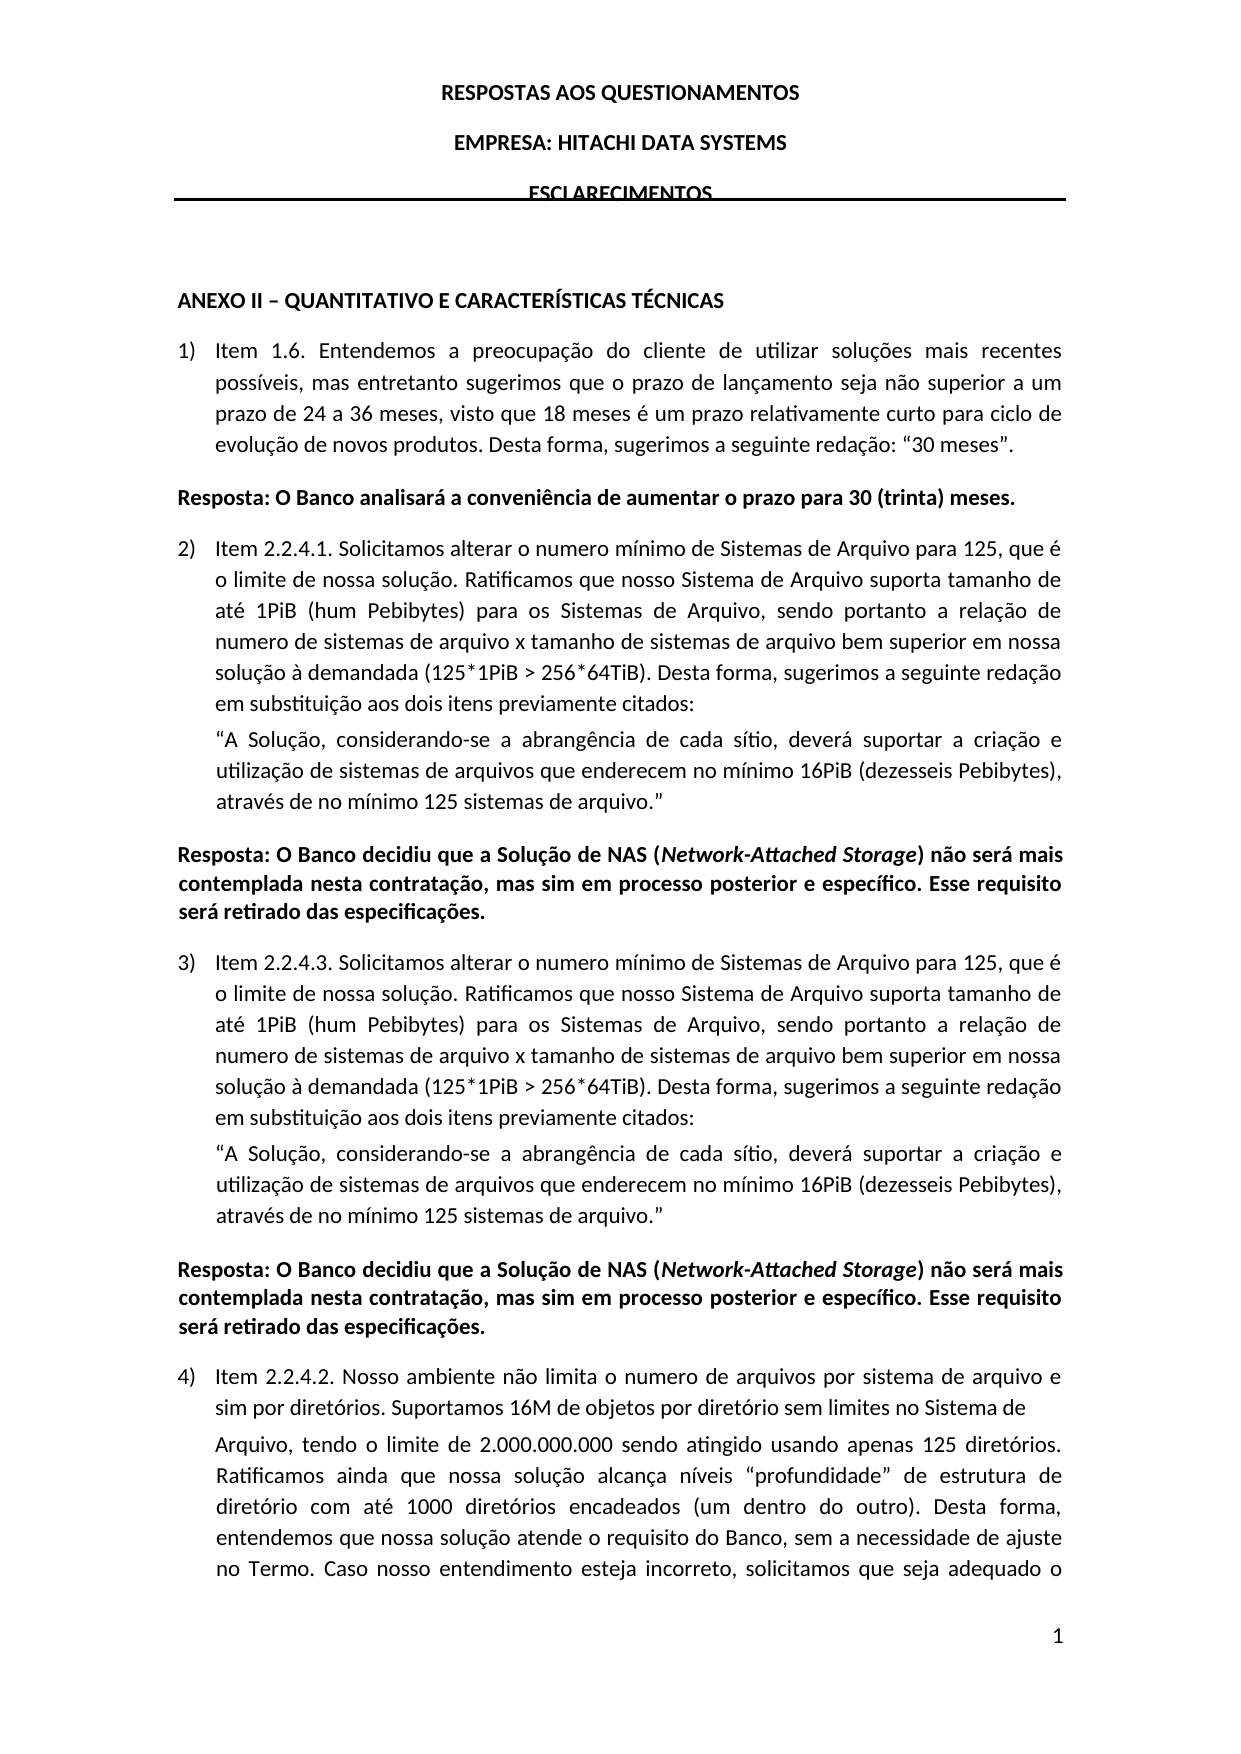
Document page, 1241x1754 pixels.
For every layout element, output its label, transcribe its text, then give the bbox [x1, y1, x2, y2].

list Item 2.2.4.3. Solicitamos alterar o numero mínimo de Sistemas de Arquivo para 125, que é o limite de nossa solução. Ratificamos que nosso Sistema de Arquivo suporta tamanho de até 1PiB (hum Pebibytes) para os Sistemas de Arquivo, sendo portanto a relação de numero de sistemas de arquivo x tamanho de sistemas de arquivo bem superior em nossa solução à demandada (125*1PiB > 256*64TiB). Desta forma, sugerimos a seguinte redação em substituição aos dois itens previamente citados: [177, 948, 1063, 1131]
text Resposta: O Banco analisará a conveniência de aumentar o prazo para 30 (trinta) meses. [177, 483, 1063, 511]
text “A Solução, considerando-se a abrangência de cada sítio, deverá suportar a criação e utilização de sistemas de arquivos que enderecem no mínimo 16PiB (dezesseis Pebibytes), através de no mínimo 125 sistemas de arquivo.” [215, 725, 1063, 815]
list Item 2.2.4.1. Solicitamos alterar o numero mínimo de Sistemas de Arquivo para 125, que é o limite de nossa solução. Ratificamos que nosso Sistema de Arquivo suporta tamanho de até 1PiB (hum Pebibytes) para os Sistemas de Arquivo, sendo portanto a relação de numero de sistemas de arquivo x tamanho de sistemas de arquivo bem superior em nossa solução à demandada (125*1PiB > 256*64TiB). Desta forma, sugerimos a seguinte redação em substituição aos dois itens previamente citados: [177, 534, 1063, 717]
text “A Solução, considerando-se a abrangência de cada sítio, deverá suportar a criação e utilização de sistemas de arquivos que enderecem no mínimo 16PiB (dezesseis Pebibytes), através de no mínimo 125 sistemas de arquivo.” [215, 1139, 1063, 1230]
text ANEXO II – QUANTITATIVO E CARACTERÍSTICAS TÉCNICAS [177, 286, 1063, 314]
list Item 1.6. Entendemos a preocupação do cliente de utilizar soluções mais recentes possíveis, mas entretanto sugerimos que o prazo de lançamento seja não superior a um prazo de 24 a 36 meses, visto que 18 meses é um prazo relativamente curto para ciclo de evolução de novos produtos. Desta forma, sugerimos a seguinte redação: “30 meses”. [177, 337, 1063, 458]
text Arquivo, tendo o limite de 2.000.000.000 sendo atingido usando apenas 125 diretórios. Ratificamos ainda que nossa solução alcança níveis “profundidade” de estrutura de diretório com até 1000 diretórios encadeados (um dentro do outro). Desta forma, entendemos que nossa solução atende o requisito do Banco, sem a necessidade de ajuste no Termo. Caso nosso entendimento esteja incorreto, solicitamos que seja adequado o [215, 1430, 1063, 1582]
text Resposta: O Banco decidiu que a Solução de NAS (Network-Attached Storage) não será mais contemplada nesta contratação, mas sim em processo posterior e específico. Esse requisito será retirado das especificações. [177, 840, 1063, 926]
text Resposta: O Banco decidiu que a Solução de NAS (Network-Attached Storage) não será mais contemplada nesta contratação, mas sim em processo posterior e específico. Esse requisito será retirado das especificações. [177, 1255, 1063, 1340]
list Item 2.2.4.2. Nosso ambiente não limita o numero de arquivos por sistema de arquivo e sim por diretórios. Suportamos 16M de objetos por diretório sem limites no Sistema de [177, 1362, 1063, 1421]
